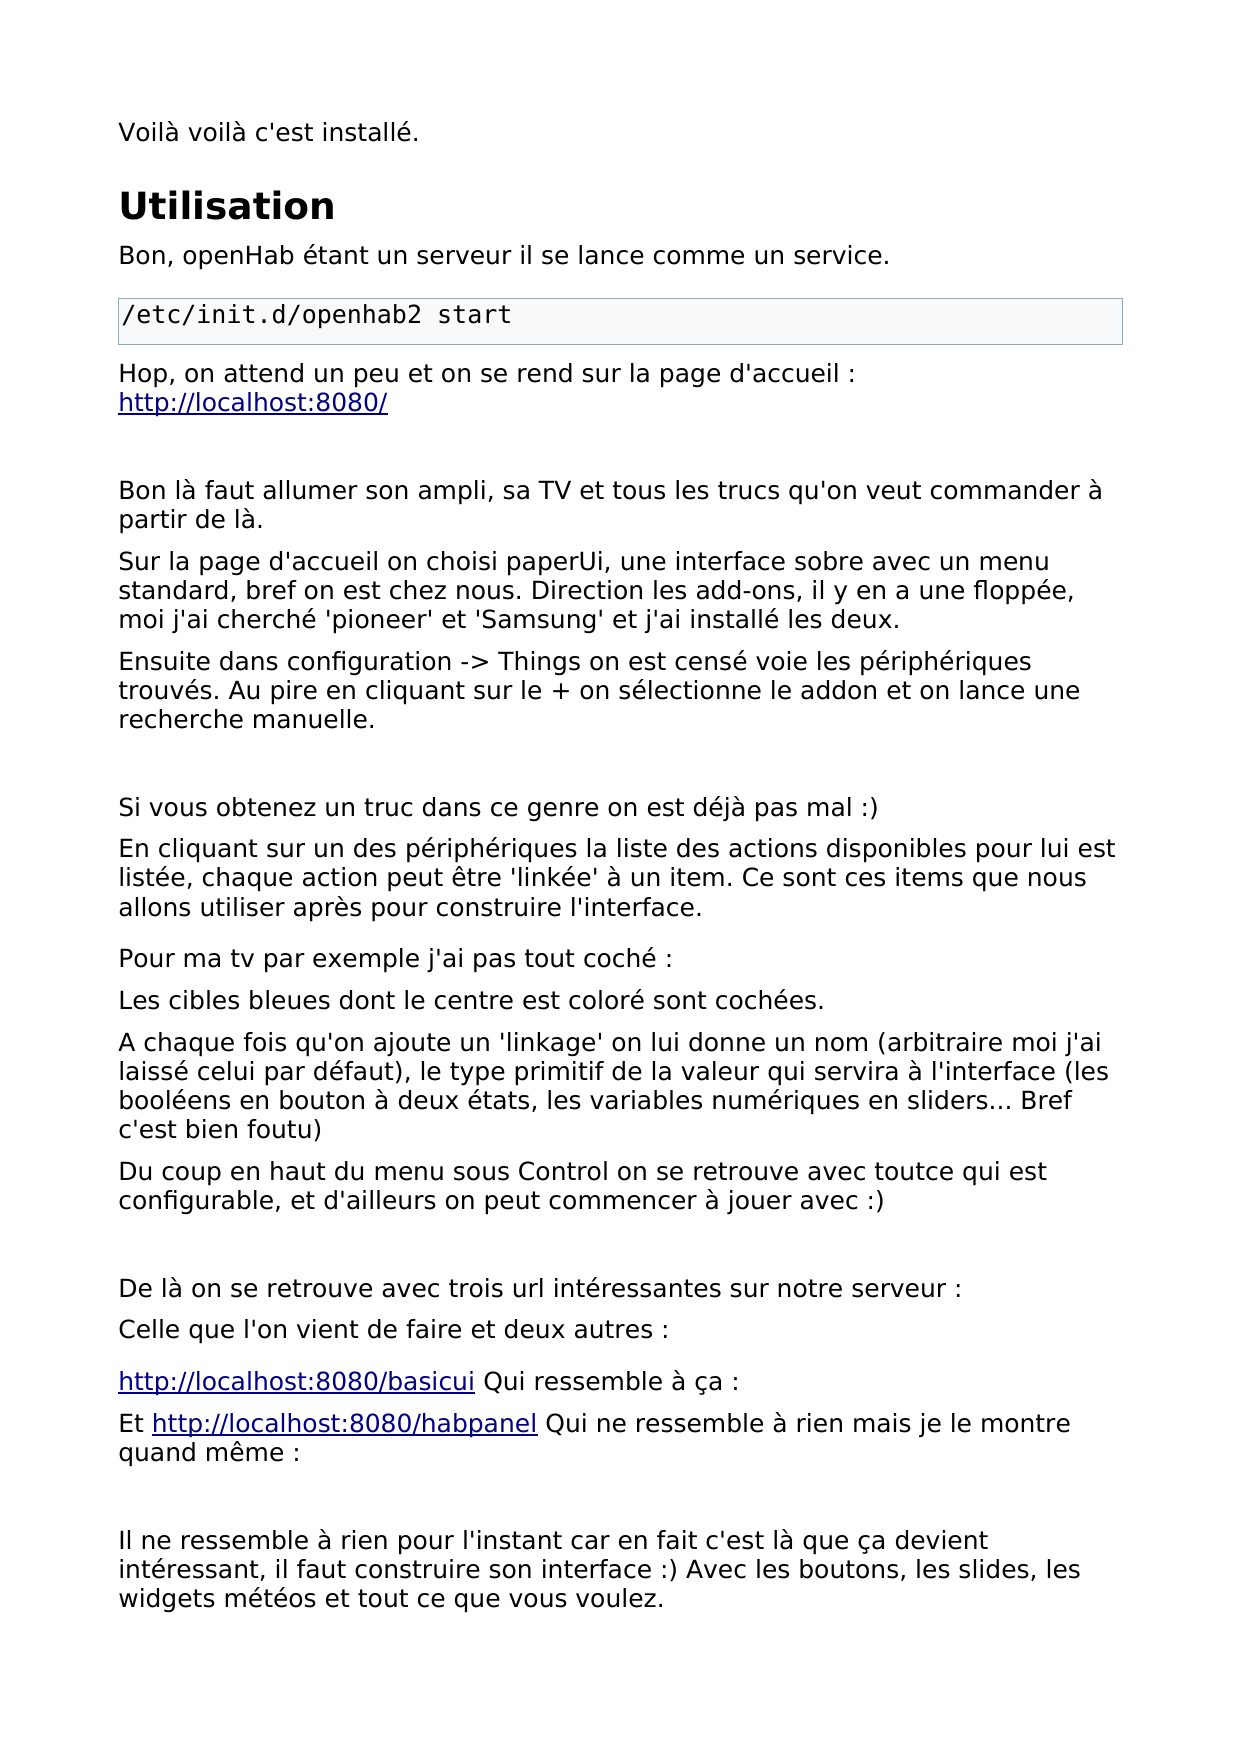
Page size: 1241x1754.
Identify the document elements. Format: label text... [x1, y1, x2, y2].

text Bon là faut allumer son ampli, sa TV et tous les trucs qu'on veut commander à partir de là. [118, 476, 1122, 534]
text En cliquant sur un des périphériques la liste des actions disponibles pour lui est listée, chaque action peut être 'linkée' à un item. Ce sont ces items que nous allons utiliser après pour construire l'interface. [118, 834, 1122, 922]
text Il ne ressemble à rien pour l'instant car en fait c'est là que ça devient intéressant, il faut construire son interface :) Avec les boutons, les slides, les widgets météos et tout ce que vous voulez. [118, 1526, 1122, 1613]
text Pour ma tv par exemple j'ai pas tout coché : [118, 934, 1122, 974]
text Bon, openHab étant un serveur il se lance comme un service. [118, 241, 1122, 270]
text http://localhost:8080/basicui Qui ressemble à ça : [118, 1357, 1122, 1397]
text De là on se retrouve avec trois url intéressantes sur notre serveur : [118, 1274, 1122, 1303]
text Voilà voilà c'est installé. [118, 118, 1122, 147]
text Si vous obtenez un truc dans ce genre on est déjà pas mal :) [118, 793, 1122, 822]
text Et http://localhost:8080/habpanel Qui ne ressemble à rien mais je le montre quand même : [118, 1409, 1122, 1467]
text Les cibles bleues dont le centre est coloré sont cochées. [118, 986, 1122, 1015]
text Celle que l'on vient de faire et deux autres : [118, 1316, 1122, 1345]
text Ensuite dans configuration -> Things on est censé voie les périphériques trouvés. Au pire en cliquant sur le + on sélectionne le addon et on lance une recherche manuelle. [118, 647, 1122, 734]
text Du coup en haut du menu sous Control on se retrouve avec toutce qui est configurable, et d'ailleurs on peut commencer à jouer avec :) [118, 1157, 1122, 1215]
table_header /etc/init.d/openhab2 start [119, 299, 1122, 344]
text Sur la page d'accueil on choisi paperUi, une interface sobre avec un menu standard, bref on est chez nous. Direction les add-ons, il y en a une floppée, moi j'ai cherché 'pioneer' et 'Samsung' et j'ai installé les deux. [118, 547, 1122, 634]
text A chaque fois qu'on ajoute un 'linkage' on lui donne un nom (arbitraire moi j'ai laissé celui par défaut), le type primitif de la valeur qui servira à l'interface (les booléens en bouton à deux états, les variables numériques en sliders... Bref c'est bien foutu) [118, 1028, 1122, 1144]
text Hop, on attend un peu et on se rend sur la page d'accueil : http://localhost:8080/ [118, 359, 1122, 417]
subtitle Utilisation [118, 185, 1122, 228]
